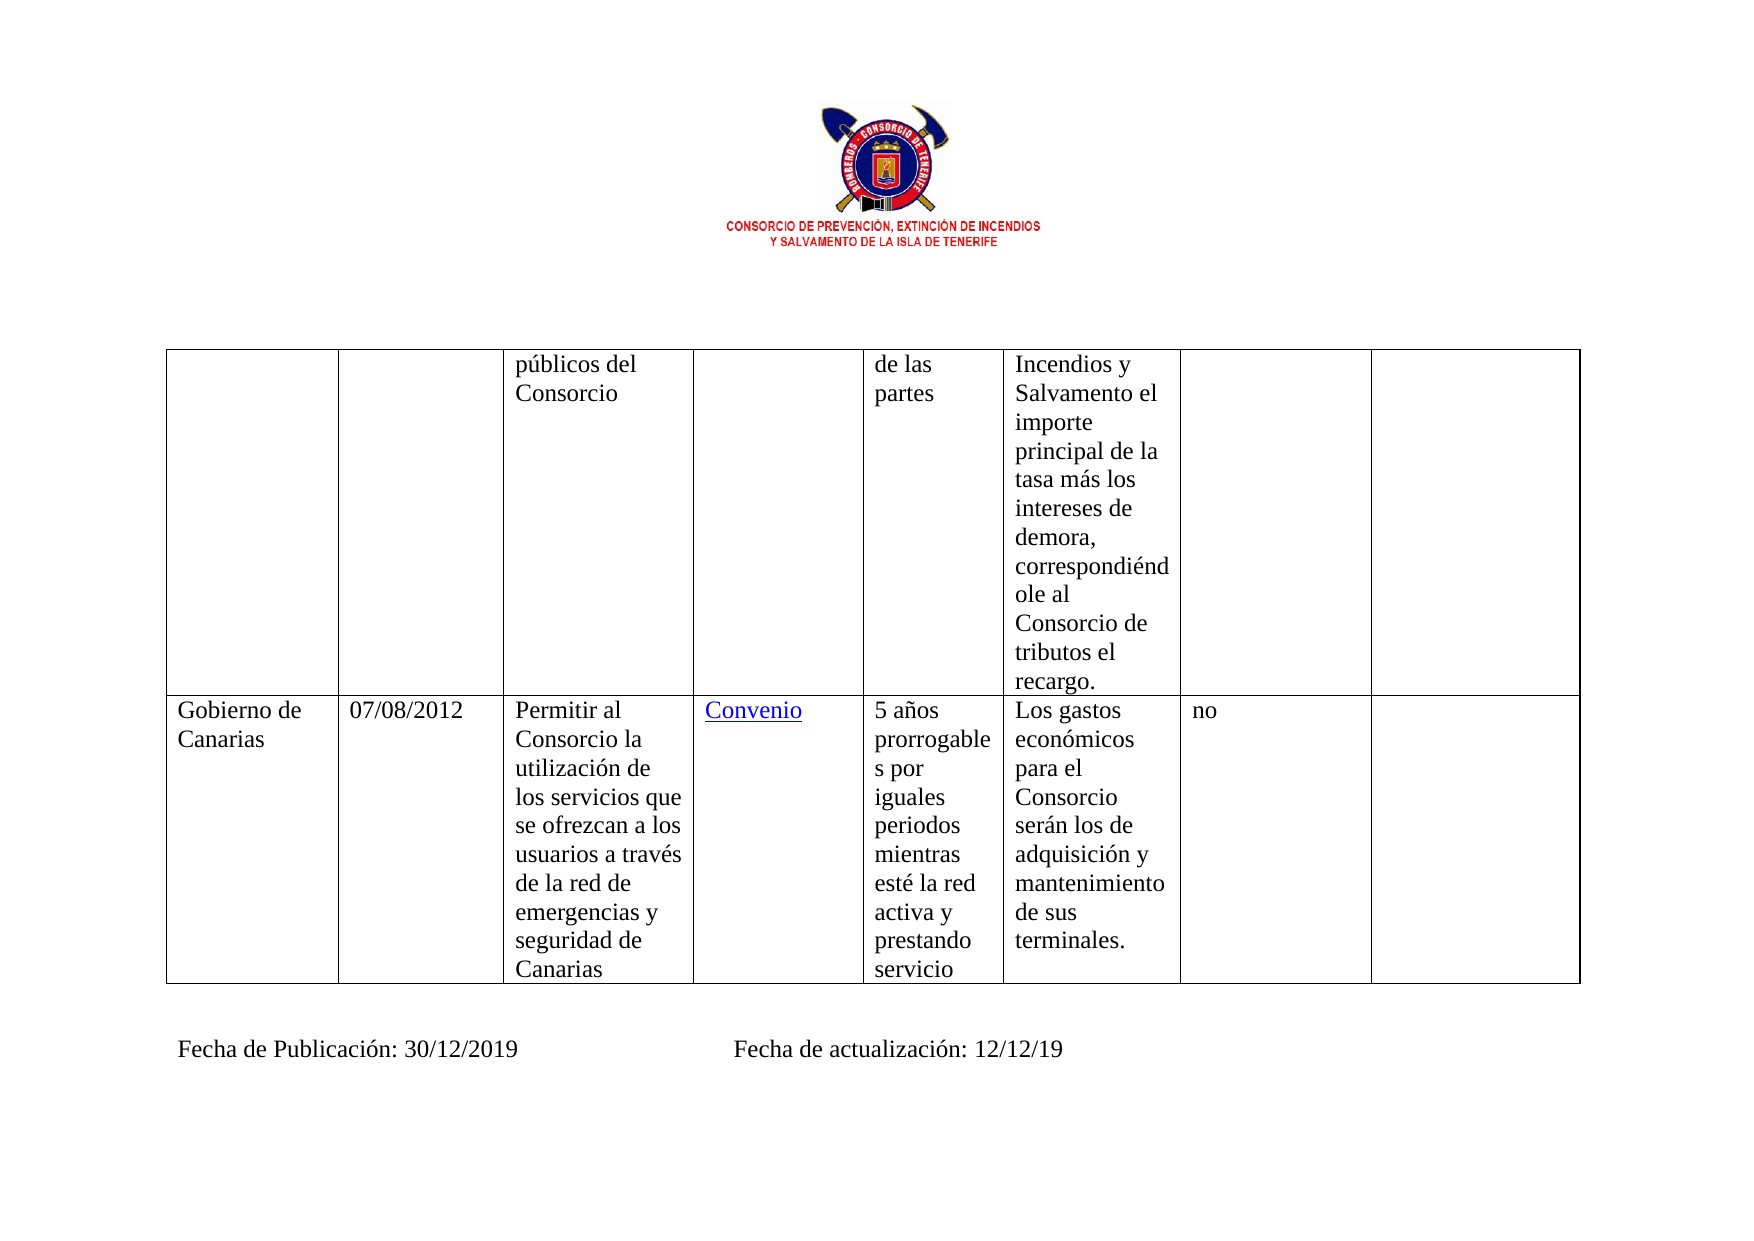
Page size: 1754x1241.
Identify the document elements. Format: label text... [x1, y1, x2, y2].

table_cell [1181, 350, 1371, 694]
table_cell de las partes [864, 350, 1003, 694]
table_cell [167, 350, 338, 694]
table_cell Incendios y Salvamento el importe principal de la tasa más los intereses de demora, correspondiéndole al Consorcio de tributos el recargo. [1004, 350, 1180, 694]
table_cell Los gastos económicos para el Consorcio serán los de adquisición y mantenimiento de sus terminales. [1004, 696, 1180, 983]
table_cell [339, 350, 503, 694]
table_cell Gobierno de Canarias [167, 696, 338, 983]
table_cell Convenio [694, 696, 863, 983]
table_cell 07/08/2012 [339, 696, 503, 983]
table_cell [694, 350, 863, 694]
table_cell Permitir al Consorcio la utilización de los servicios que se ofrezcan a los usuarios a través de la red de emergencias y seguridad de Canarias [504, 696, 693, 983]
picture [701, 93, 1070, 260]
table_cell públicos del Consorcio [504, 350, 693, 694]
table_cell no [1181, 696, 1371, 983]
table_cell 5 años prorrogables por iguales periodos mientras esté la red activa y prestando servicio [864, 696, 1003, 983]
table_cell [1372, 696, 1579, 983]
table_cell [1372, 350, 1579, 694]
